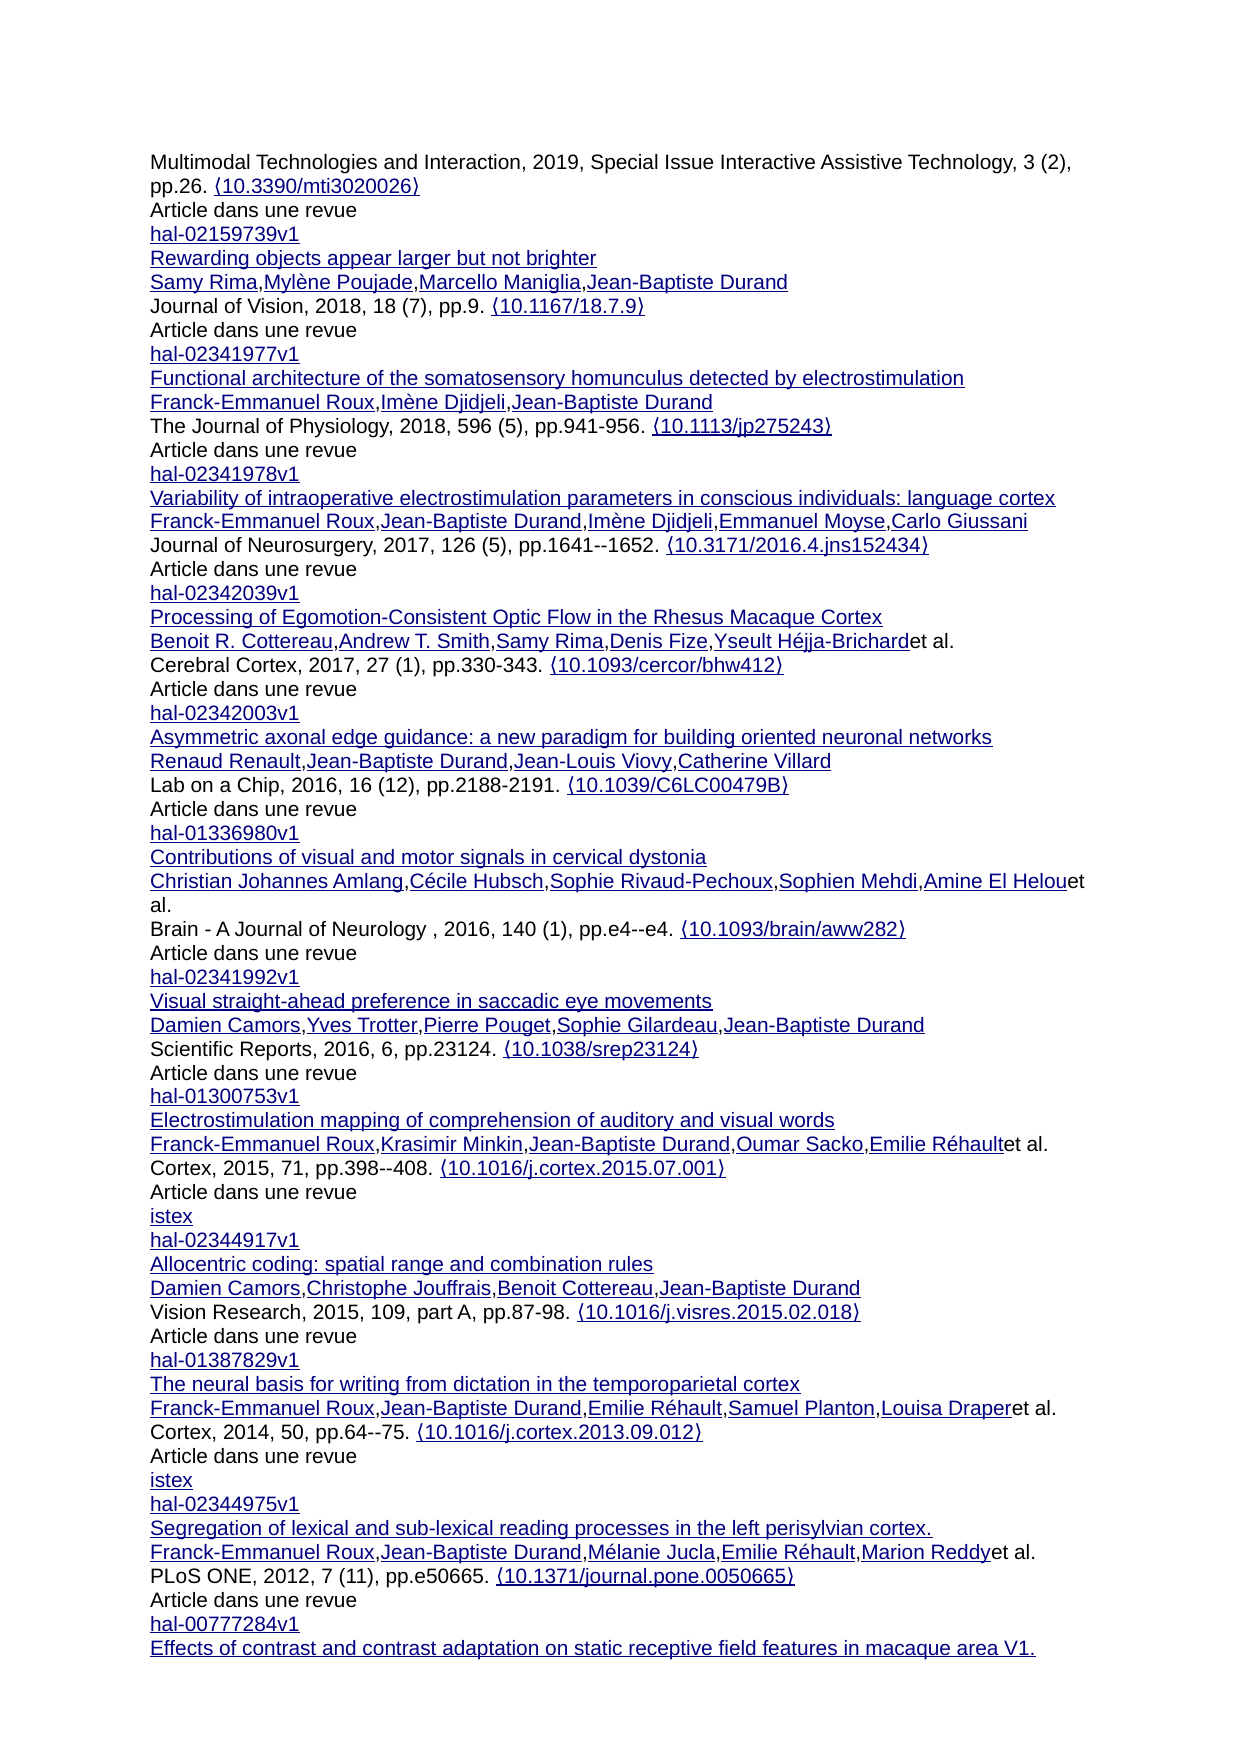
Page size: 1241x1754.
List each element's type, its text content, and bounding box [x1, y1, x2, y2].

table_cell Effects of contrast and contrast adaptation on static receptive field features in macaque area V1. [150, 1635, 1090, 1659]
table_cell Multimodal Technologies and Interaction, 2019, Special Issue Interactive Assistive Technology, 3 (2), pp.26. ⟨10.3390/mti3020026⟩ Article dans une revue hal-02159739v1 [150, 150, 1090, 246]
table_cell Contributions of visual and motor signals in cervical dystonia Christian Johannes Amlang,Cécile Hubsch,Sophie Rivaud-Pechoux,Sophien Mehdi,Amine El Helouet al. Brain - A Journal of Neurology , 2016, 140 (1), pp.e4--e4. ⟨10.1093/brain/aww282⟩ Article dans une revue hal-02341992v1 [150, 845, 1090, 988]
table_cell Allocentric coding: spatial range and combination rules Damien Camors,Christophe Jouffrais,Benoit Cottereau,Jean-Baptiste Durand Vision Research, 2015, 109, part A, pp.87-98. ⟨10.1016/j.visres.2015.02.018⟩ Article dans une revue hal-01387829v1 [150, 1252, 1090, 1372]
table_cell Segregation of lexical and sub-lexical reading processes in the left perisylvian cortex. Franck-Emmanuel Roux,Jean-Baptiste Durand,Mélanie Jucla,Emilie Réhault,Marion Reddyet al. PLoS ONE, 2012, 7 (11), pp.e50665. ⟨10.1371/journal.pone.0050665⟩ Article dans une revue hal-00777284v1 [150, 1516, 1090, 1635]
table_cell Variability of intraoperative electrostimulation parameters in conscious individuals: language cortex Franck-Emmanuel Roux,Jean-Baptiste Durand,Imène Djidjeli,Emmanuel Moyse,Carlo Giussani Journal of Neurosurgery, 2017, 126 (5), pp.1641--1652. ⟨10.3171/2016.4.jns152434⟩ Article dans une revue hal-02342039v1 [150, 485, 1090, 605]
table_cell Functional architecture of the somatosensory homunculus detected by electrostimulation Franck-Emmanuel Roux,Imène Djidjeli,Jean-Baptiste Durand The Journal of Physiology, 2018, 596 (5), pp.941-956. ⟨10.1113/jp275243⟩ Article dans une revue hal-02341978v1 [150, 366, 1090, 485]
table_cell The neural basis for writing from dictation in the temporoparietal cortex Franck-Emmanuel Roux,Jean-Baptiste Durand,Emilie Réhault,Samuel Planton,Louisa Draperet al. Cortex, 2014, 50, pp.64--75. ⟨10.1016/j.cortex.2013.09.012⟩ Article dans une revue istex hal-02344975v1 [150, 1372, 1090, 1516]
table_cell Rewarding objects appear larger but not brighter Samy Rima,Mylène Poujade,Marcello Maniglia,Jean-Baptiste Durand Journal of Vision, 2018, 18 (7), pp.9. ⟨10.1167/18.7.9⟩ Article dans une revue hal-02341977v1 [150, 246, 1090, 366]
table_cell Visual straight-ahead preference in saccadic eye movements Damien Camors,Yves Trotter,Pierre Pouget,Sophie Gilardeau,Jean-Baptiste Durand Scientific Reports, 2016, 6, pp.23124. ⟨10.1038/srep23124⟩ Article dans une revue hal-01300753v1 [150, 989, 1090, 1108]
table_cell Processing of Egomotion-Consistent Optic Flow in the Rhesus Macaque Cortex Benoit R. Cottereau,Andrew T. Smith,Samy Rima,Denis Fize,Yseult Héjja-Brichardet al. Cerebral Cortex, 2017, 27 (1), pp.330-343. ⟨10.1093/cercor/bhw412⟩ Article dans une revue hal-02342003v1 [150, 605, 1090, 725]
table_cell Electrostimulation mapping of comprehension of auditory and visual words Franck-Emmanuel Roux,Krasimir Minkin,Jean-Baptiste Durand,Oumar Sacko,Emilie Réhaultet al. Cortex, 2015, 71, pp.398--408. ⟨10.1016/j.cortex.2015.07.001⟩ Article dans une revue istex hal-02344917v1 [150, 1108, 1090, 1252]
table_cell Asymmetric axonal edge guidance: a new paradigm for building oriented neuronal networks Renaud Renault,Jean-Baptiste Durand,Jean-Louis Viovy,Catherine Villard Lab on a Chip, 2016, 16 (12), pp.2188-2191. ⟨10.1039/C6LC00479B⟩ Article dans une revue hal-01336980v1 [150, 725, 1090, 845]
